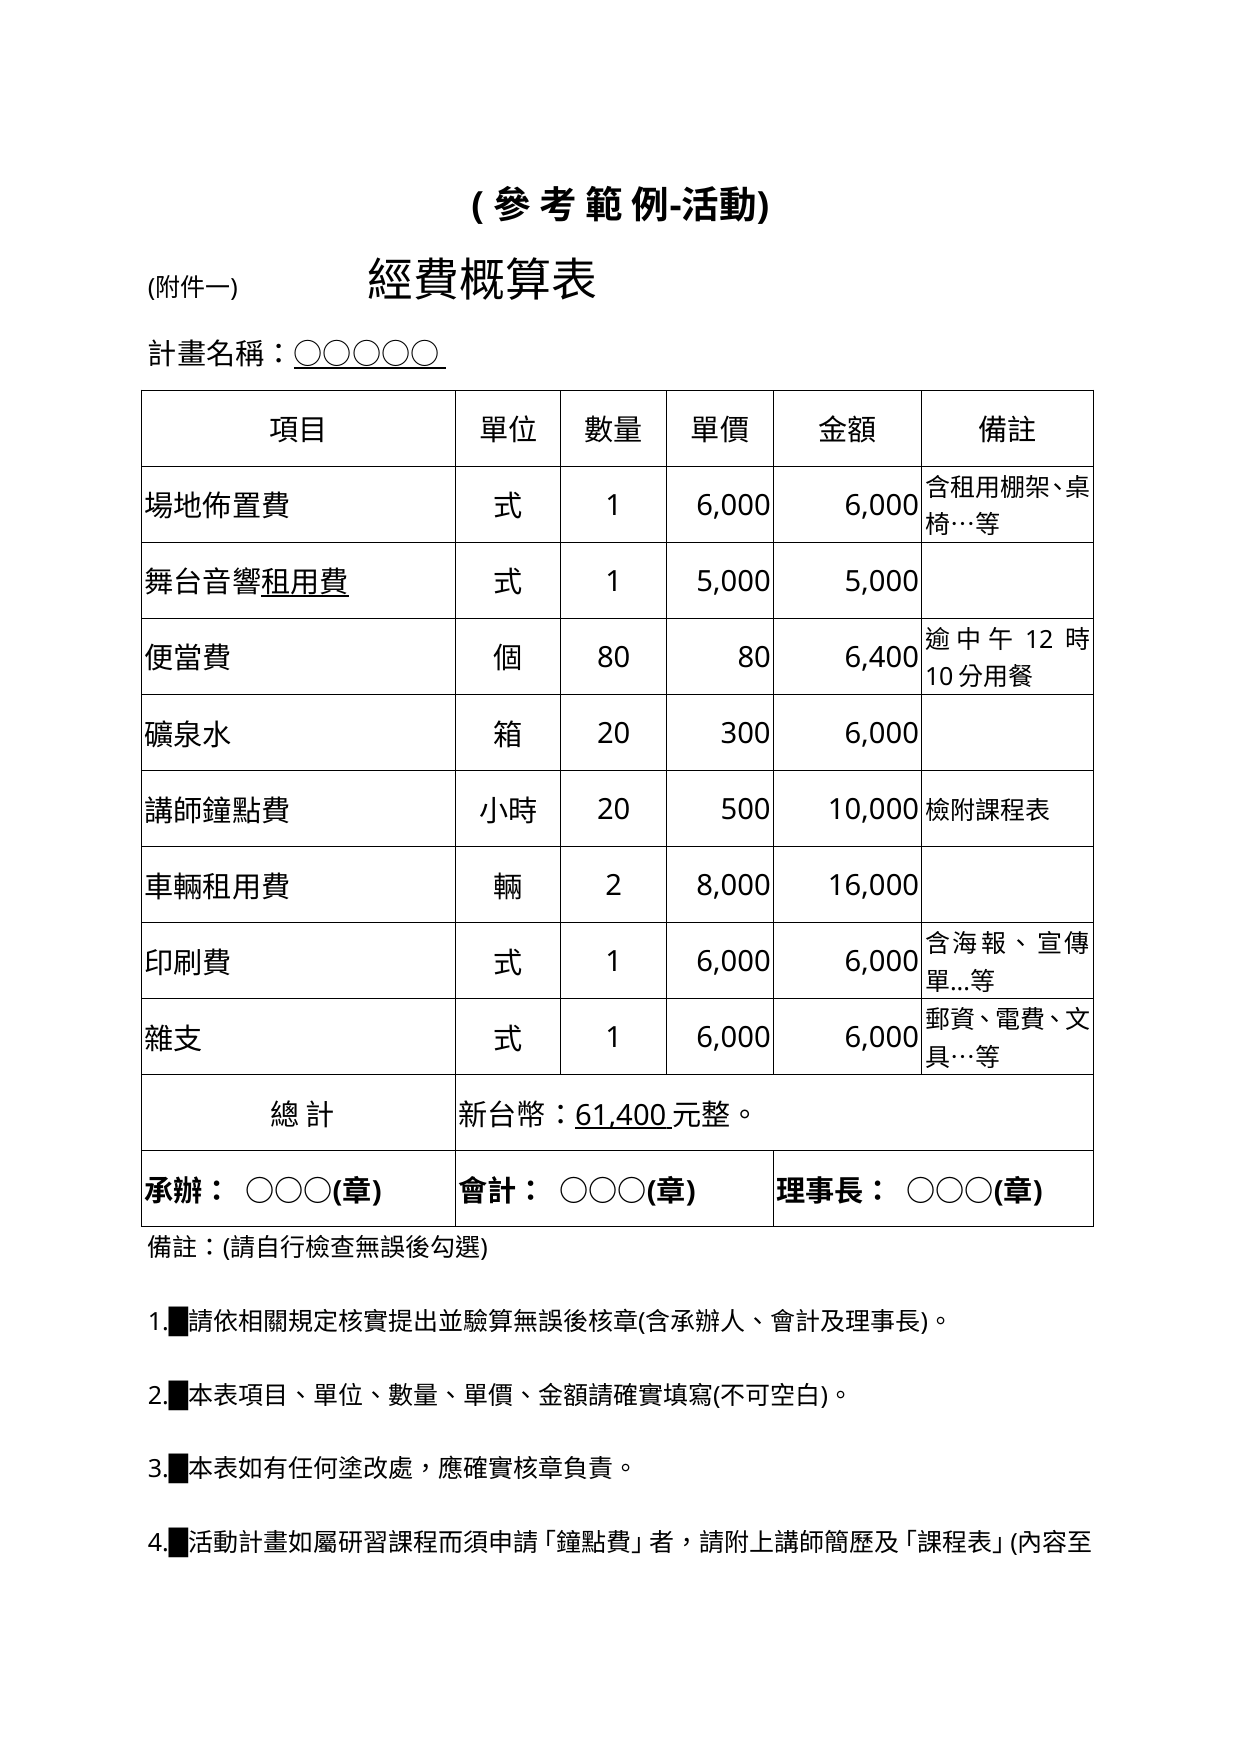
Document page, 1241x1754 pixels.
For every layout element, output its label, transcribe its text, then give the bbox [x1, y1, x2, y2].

table_cell 逾中午12時10分用餐 [922, 619, 1093, 694]
table_cell 式 [456, 467, 560, 542]
table_cell 車輛租用費 [142, 847, 455, 922]
table_cell 雜支 [142, 999, 455, 1074]
table_cell 式 [456, 543, 560, 618]
table_cell 80 [561, 619, 666, 694]
table_cell 1 [561, 543, 666, 618]
table_cell 300 [667, 695, 773, 770]
text ( 參 考 範 例-活動) [148, 164, 1092, 239]
table_cell [922, 695, 1093, 770]
table_cell 場地佈置費 [142, 467, 455, 542]
table_cell 5,000 [774, 543, 921, 618]
table_cell 會計： ○○○(章) [456, 1151, 773, 1226]
text 2.█本表項目、單位、數量、單價、金額請確實填寫(不可空白)。 [148, 1374, 1092, 1412]
table_cell 6,000 [667, 999, 773, 1074]
table_header 單位 [456, 391, 560, 466]
table_cell 式 [456, 999, 560, 1074]
table_cell 10,000 [774, 771, 921, 846]
table_cell 1 [561, 467, 666, 542]
table_cell 印刷費 [142, 923, 455, 998]
table_header 單價 [667, 391, 773, 466]
table_cell 礦泉水 [142, 695, 455, 770]
table_cell 小時 [456, 771, 560, 846]
table_cell [922, 543, 1093, 618]
table_cell 含海報、宣傳單...等 [922, 923, 1093, 998]
table_header 項目 [142, 391, 455, 466]
table_cell 5,000 [667, 543, 773, 618]
text 3.█本表如有任何塗改處，應確實核章負責。 [148, 1448, 1092, 1486]
table_cell 20 [561, 771, 666, 846]
table_cell 檢附課程表 [922, 771, 1093, 846]
table_cell 2 [561, 847, 666, 922]
table_cell [922, 847, 1093, 922]
table_cell 承辦： ○○○(章) [142, 1151, 455, 1226]
table_cell 新台幣：61,400元整。 [456, 1075, 1093, 1150]
table_cell 6,000 [774, 999, 921, 1074]
table_cell 1 [561, 999, 666, 1074]
table_cell 80 [667, 619, 773, 694]
table_header 備註 [922, 391, 1093, 466]
table_cell 郵資、電費、文具…等 [922, 999, 1093, 1074]
table_cell 式 [456, 923, 560, 998]
table_cell 20 [561, 695, 666, 770]
table_cell 個 [456, 619, 560, 694]
table_cell 便當費 [142, 619, 455, 694]
table_cell 6,000 [667, 467, 773, 542]
text 計畫名稱：○○○○○ [148, 314, 1092, 389]
table_cell 16,000 [774, 847, 921, 922]
table_cell 6,000 [774, 923, 921, 998]
table_cell 6,000 [667, 923, 773, 998]
table_cell 理事長： ○○○(章) [774, 1151, 1093, 1226]
table_cell 舞台音響租用費 [142, 543, 455, 618]
text 1.█請依相關規定核實提出並驗算無誤後核章(含承辦人、會計及理事長)。 [148, 1301, 1092, 1338]
table_cell 箱 [456, 695, 560, 770]
table_cell 6,000 [774, 695, 921, 770]
table_cell 8,000 [667, 847, 773, 922]
table_cell 講師鐘點費 [142, 771, 455, 846]
table_header 金額 [774, 391, 921, 466]
table_cell 6,400 [774, 619, 921, 694]
table_cell 500 [667, 771, 773, 846]
table_cell 輛 [456, 847, 560, 922]
text (附件一) 經費概算表 [148, 239, 1092, 314]
table_header 數量 [561, 391, 666, 466]
table_cell 含租用棚架、桌椅…等 [922, 467, 1093, 542]
table_cell 總 計 [142, 1075, 455, 1150]
text 備註：(請自行檢查無誤後勾選) [148, 1227, 1042, 1264]
text 4.█活動計畫如屬研習課程而須申請「鐘點費」者，請附上講師簡歷及「課程表」(內容至 [148, 1522, 1092, 1559]
table_cell 1 [561, 923, 666, 998]
table_cell 6,000 [774, 467, 921, 542]
